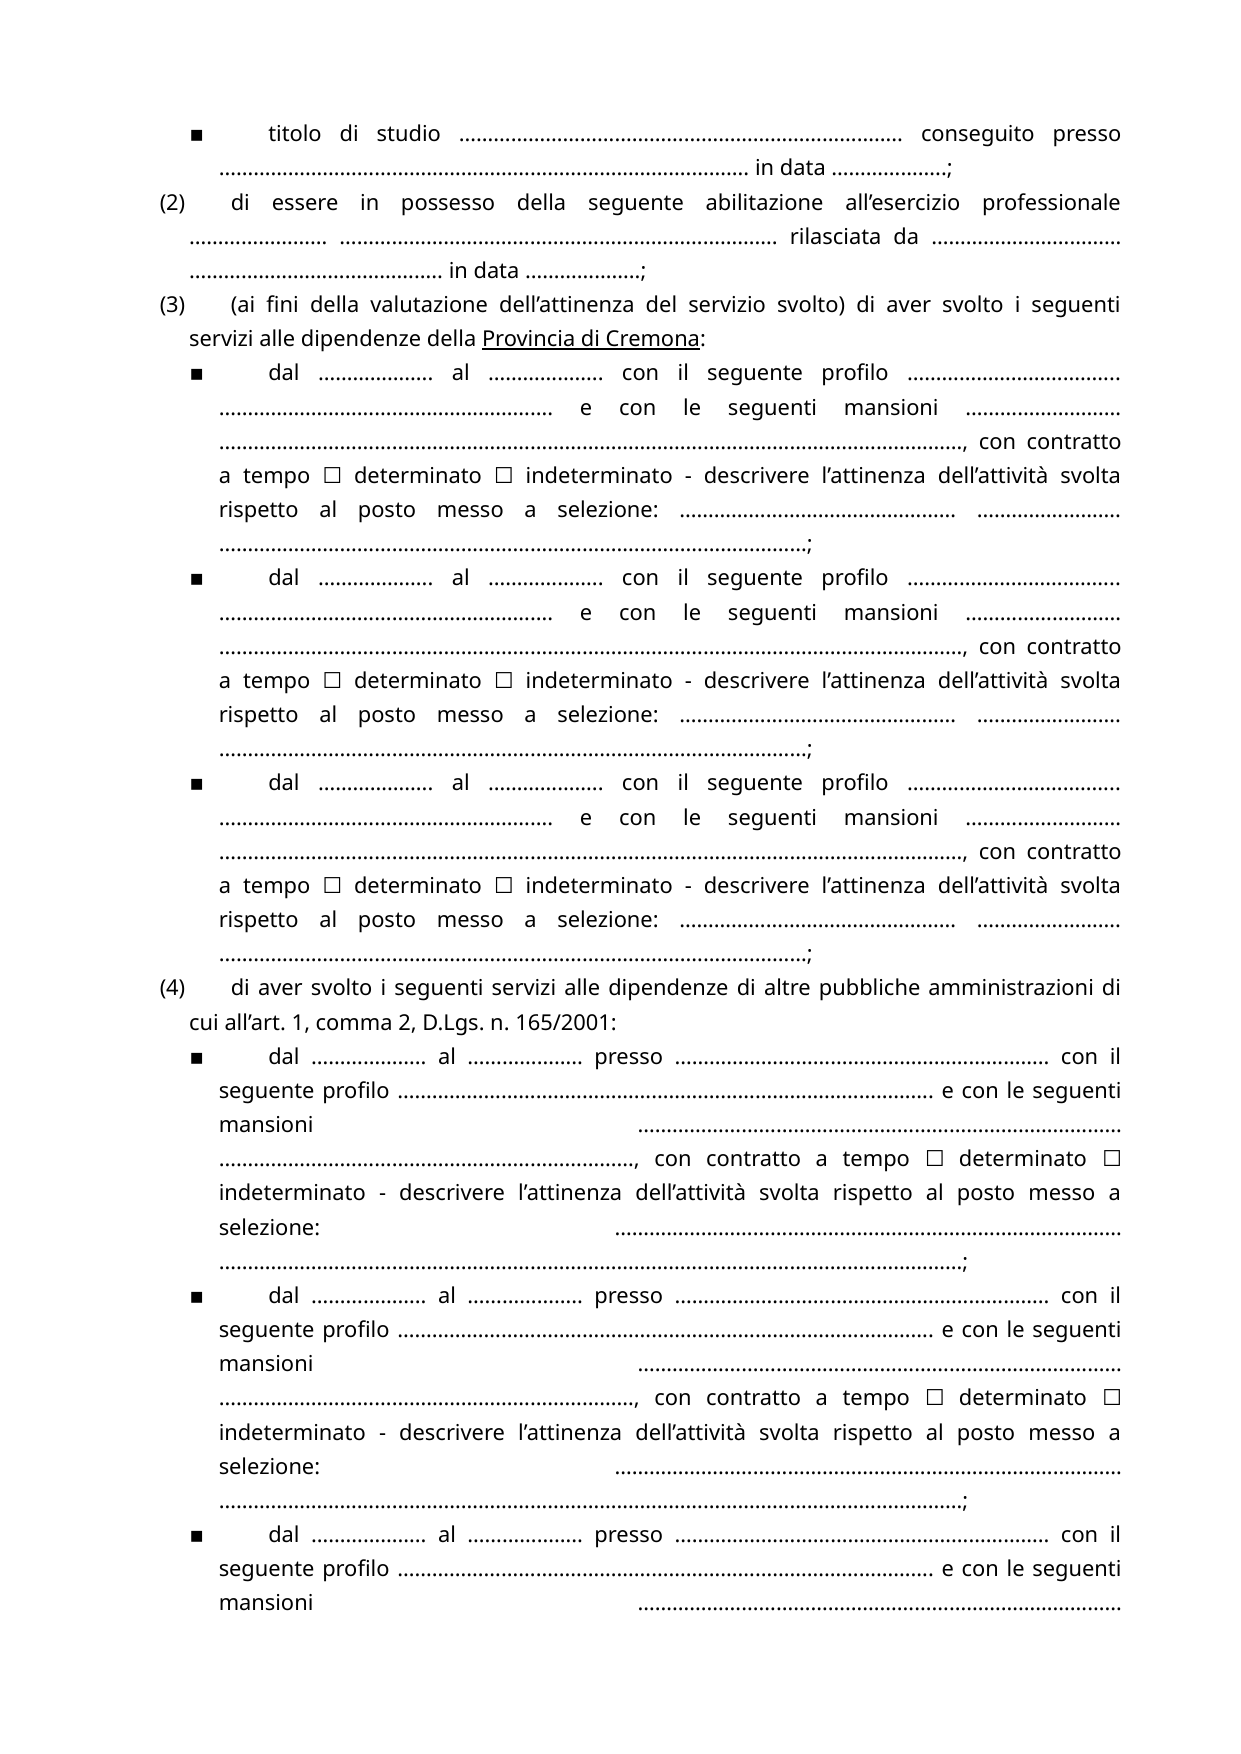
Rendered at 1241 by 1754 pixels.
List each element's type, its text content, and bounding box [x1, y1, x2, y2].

list di essere in possesso della seguente abilitazione all’esercizio professionale …………………… …………………………………………………………………. rilasciata da …………………………… …………………………………….. in data ………………..; [159, 186, 1122, 284]
list (ai fini della valutazione dell’attinenza del servizio svolto) di aver svolto i seguenti servizi alle dipendenze della Provincia di Cremona: [159, 289, 1122, 353]
list dal ……………….. al ……………….. con il seguente profilo ………………………..…….. …………………………………………………. e con le seguenti mansioni ……………………… …………………………………………………………………………………………………………………, con contratto a tempo ☐ determinato ☐ indeterminato - descrivere l’attinenza dell’attività svolta rispetto al posto messo a selezione: ………………………………………… …………………….…………………………………………………………………………………………; [189, 767, 1122, 968]
list dal ……………….. al ……………….. presso ……………………………………………………….. con il seguente profilo ………………………..………………………………………………………. e con le seguenti mansioni ………………………………………………………………………… ………………………………………………………………, con contratto a tempo ☐ determinato ☐ indeterminato - descrivere l’attinenza dell’attività svolta rispetto al posto messo a selezione: ……………………………………………………………….…………… …………………………………………………………………………………………………………………; [189, 1519, 1122, 1617]
list titolo di studio ………………………………………………………………….. conseguito presso ……………………………………………………………………….………. in data ………………..; [189, 118, 1122, 182]
list dal ……………….. al ……………….. presso ……………………………………………………….. con il seguente profilo ………………………..………………………………………………………. e con le seguenti mansioni ………………………………………………………………………… ………………………………………………………………, con contratto a tempo ☐ determinato ☐ indeterminato - descrivere l’attinenza dell’attività svolta rispetto al posto messo a selezione: ……………………………………………………………….…………… …………………………………………………………………………………………………………………; [189, 1041, 1122, 1275]
list di aver svolto i seguenti servizi alle dipendenze di altre pubbliche amministrazioni di cui all’art. 1, comma 2, D.Lgs. n. 165/2001: [159, 972, 1122, 1036]
list dal ……………….. al ……………….. con il seguente profilo ………………………..…….. …………………………………………………. e con le seguenti mansioni ……………………… …………………………………………………………………………………………………………………, con contratto a tempo ☐ determinato ☐ indeterminato - descrivere l’attinenza dell’attività svolta rispetto al posto messo a selezione: ………………………………………… …………………….…………………………………………………………………………………………; [189, 562, 1122, 763]
list dal ……………….. al ……………….. con il seguente profilo ………………………..…….. …………………………………………………. e con le seguenti mansioni ……………………… …………………………………………………………………………………………………………………, con contratto a tempo ☐ determinato ☐ indeterminato - descrivere l’attinenza dell’attività svolta rispetto al posto messo a selezione: ………………………………………… …………………….…………………………………………………………………………………………; [189, 357, 1122, 558]
list dal ……………….. al ……………….. presso ……………………………………………………….. con il seguente profilo ………………………..………………………………………………………. e con le seguenti mansioni ………………………………………………………………………… ………………………………………………………………, con contratto a tempo ☐ determinato ☐ indeterminato - descrivere l’attinenza dell’attività svolta rispetto al posto messo a selezione: ……………………………………………………………….…………… …………………………………………………………………………………………………………………; [189, 1280, 1122, 1514]
